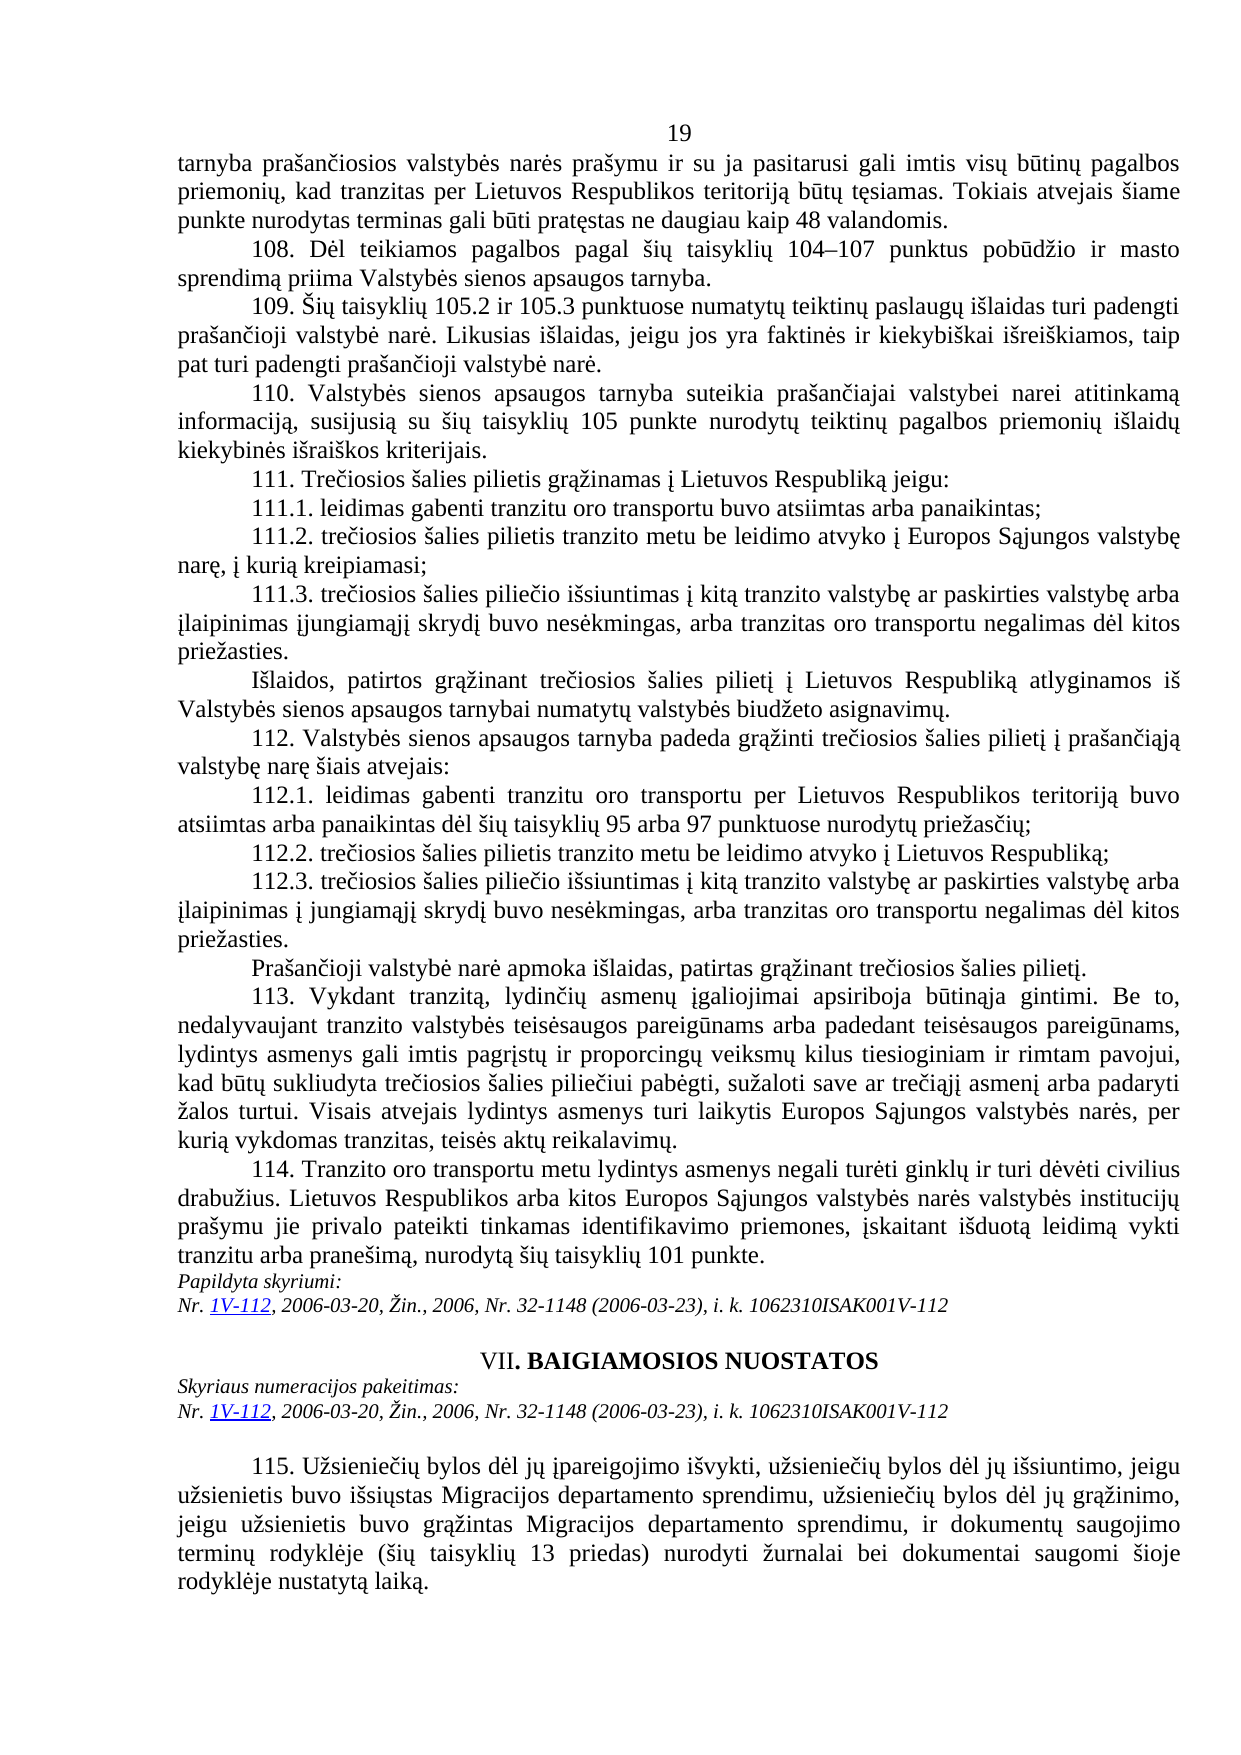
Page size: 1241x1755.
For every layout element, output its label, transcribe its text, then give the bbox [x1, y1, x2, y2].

text 111. Trečiosios šalies pilietis grąžinamas į Lietuvos Respubliką jeigu: [177, 464, 1181, 493]
text tarnyba prašančiosios valstybės narės prašymu ir su ja pasitarusi gali imtis visų būtinų pagalbos priemonių, kad tranzitas per Lietuvos Respublikos teritoriją būtų tęsiamas. Tokiais atvejais šiame punkte nurodytas terminas gali būti pratęstas ne daugiau kaip 48 valandomis. [177, 148, 1181, 234]
text 109. Šių taisyklių 105.2 ir 105.3 punktuose numatytų teiktinų paslaugų išlaidas turi padengti prašančioji valstybė narė. Likusias išlaidas, jeigu jos yra faktinės ir kiekybiškai išreiškiamos, taip pat turi padengti prašančioji valstybė narė. [177, 291, 1181, 378]
text 111.3. trečiosios šalies piliečio išsiuntimas į kitą tranzito valstybę ar paskirties valstybę arba įlaipinimas įjungiamąjį skrydį buvo nesėkmingas, arba tranzitas oro transportu negalimas dėl kitos priežasties. [177, 579, 1181, 665]
text Nr. 1V-112, 2006-03-20, Žin., 2006, Nr. 32-1148 (2006-03-23), i. k. 1062310ISAK001V-112 [177, 1398, 1181, 1423]
text Skyriaus numeracijos pakeitimas: [177, 1374, 1181, 1398]
text 111.2. trečiosios šalies pilietis tranzito metu be leidimo atvyko į Europos Sąjungos valstybę narę, į kurią kreipiamasi; [177, 521, 1181, 579]
text VII. Baigiamosios nuostatos [177, 1346, 1181, 1374]
text 113. Vykdant tranzitą, lydinčių asmenų įgaliojimai apsiriboja būtinąja gintimi. Be to, nedalyvaujant tranzito valstybės teisėsaugos pareigūnams arba padedant teisėsaugos pareigūnams, lydintys asmenys gali imtis pagrįstų ir proporcingų veiksmų kilus tiesioginiam ir rimtam pavojui, kad būtų sukliudyta trečiosios šalies piliečiui pabėgti, sužaloti save ar trečiąjį asmenį arba padaryti žalos turtui. Visais atvejais lydintys asmenys turi laikytis Europos Sąjungos valstybės narės, per kurią vykdomas tranzitas, teisės aktų reikalavimų. [177, 981, 1181, 1154]
text 112.2. trečiosios šalies pilietis tranzito metu be leidimo atvyko į Lietuvos Respubliką; [177, 838, 1181, 866]
text 111.1. leidimas gabenti tranzitu oro transportu buvo atsiimtas arba panaikintas; [177, 493, 1181, 521]
text 112.1. leidimas gabenti tranzitu oro transportu per Lietuvos Respublikos teritoriją buvo atsiimtas arba panaikintas dėl šių taisyklių 95 arba 97 punktuose nurodytų priežasčių; [177, 780, 1181, 838]
text Papildyta skyriumi: [177, 1269, 1181, 1293]
text Nr. 1V-112, 2006-03-20, Žin., 2006, Nr. 32-1148 (2006-03-23), i. k. 1062310ISAK001V-112 [177, 1293, 1181, 1317]
text 114. Tranzito oro transportu metu lydintys asmenys negali turėti ginklų ir turi dėvėti civilius drabužius. Lietuvos Respublikos arba kitos Europos Sąjungos valstybės narės valstybės institucijų prašymu jie privalo pateikti tinkamas identifikavimo priemones, įskaitant išduotą leidimą vykti tranzitu arba pranešimą, nurodytą šių taisyklių 101 punkte. [177, 1154, 1181, 1269]
text 112. Valstybės sienos apsaugos tarnyba padeda grąžinti trečiosios šalies pilietį į prašančiąją valstybę narę šiais atvejais: [177, 723, 1181, 780]
text 108. Dėl teikiamos pagalbos pagal šių taisyklių 104–107 punktus pobūdžio ir masto sprendimą priima Valstybės sienos apsaugos tarnyba. [177, 234, 1181, 291]
text 112.3. trečiosios šalies piliečio išsiuntimas į kitą tranzito valstybę ar paskirties valstybę arba įlaipinimas į jungiamąjį skrydį buvo nesėkmingas, arba tranzitas oro transportu negalimas dėl kitos priežasties. [177, 866, 1181, 953]
text 115. Užsieniečių bylos dėl jų įpareigojimo išvykti, užsieniečių bylos dėl jų išsiuntimo, jeigu užsienietis buvo išsiųstas Migracijos departamento sprendimu, užsieniečių bylos dėl jų grąžinimo, jeigu užsienietis buvo grąžintas Migracijos departamento sprendimu, ir dokumentų saugojimo terminų rodyklėje (šių taisyklių 13 priedas) nurodyti žurnalai bei dokumentai saugomi šioje rodyklėje nustatytą laiką. [177, 1451, 1181, 1595]
text Išlaidos, patirtos grąžinant trečiosios šalies pilietį į Lietuvos Respubliką atlyginamos iš Valstybės sienos apsaugos tarnybai numatytų valstybės biudžeto asignavimų. [177, 665, 1181, 723]
text 110. Valstybės sienos apsaugos tarnyba suteikia prašančiajai valstybei narei atitinkamą informaciją, susijusią su šių taisyklių 105 punkte nurodytų teiktinų pagalbos priemonių išlaidų kiekybinės išraiškos kriterijais. [177, 378, 1181, 464]
text Prašančioji valstybė narė apmoka išlaidas, patirtas grąžinant trečiosios šalies pilietį. [177, 953, 1181, 981]
